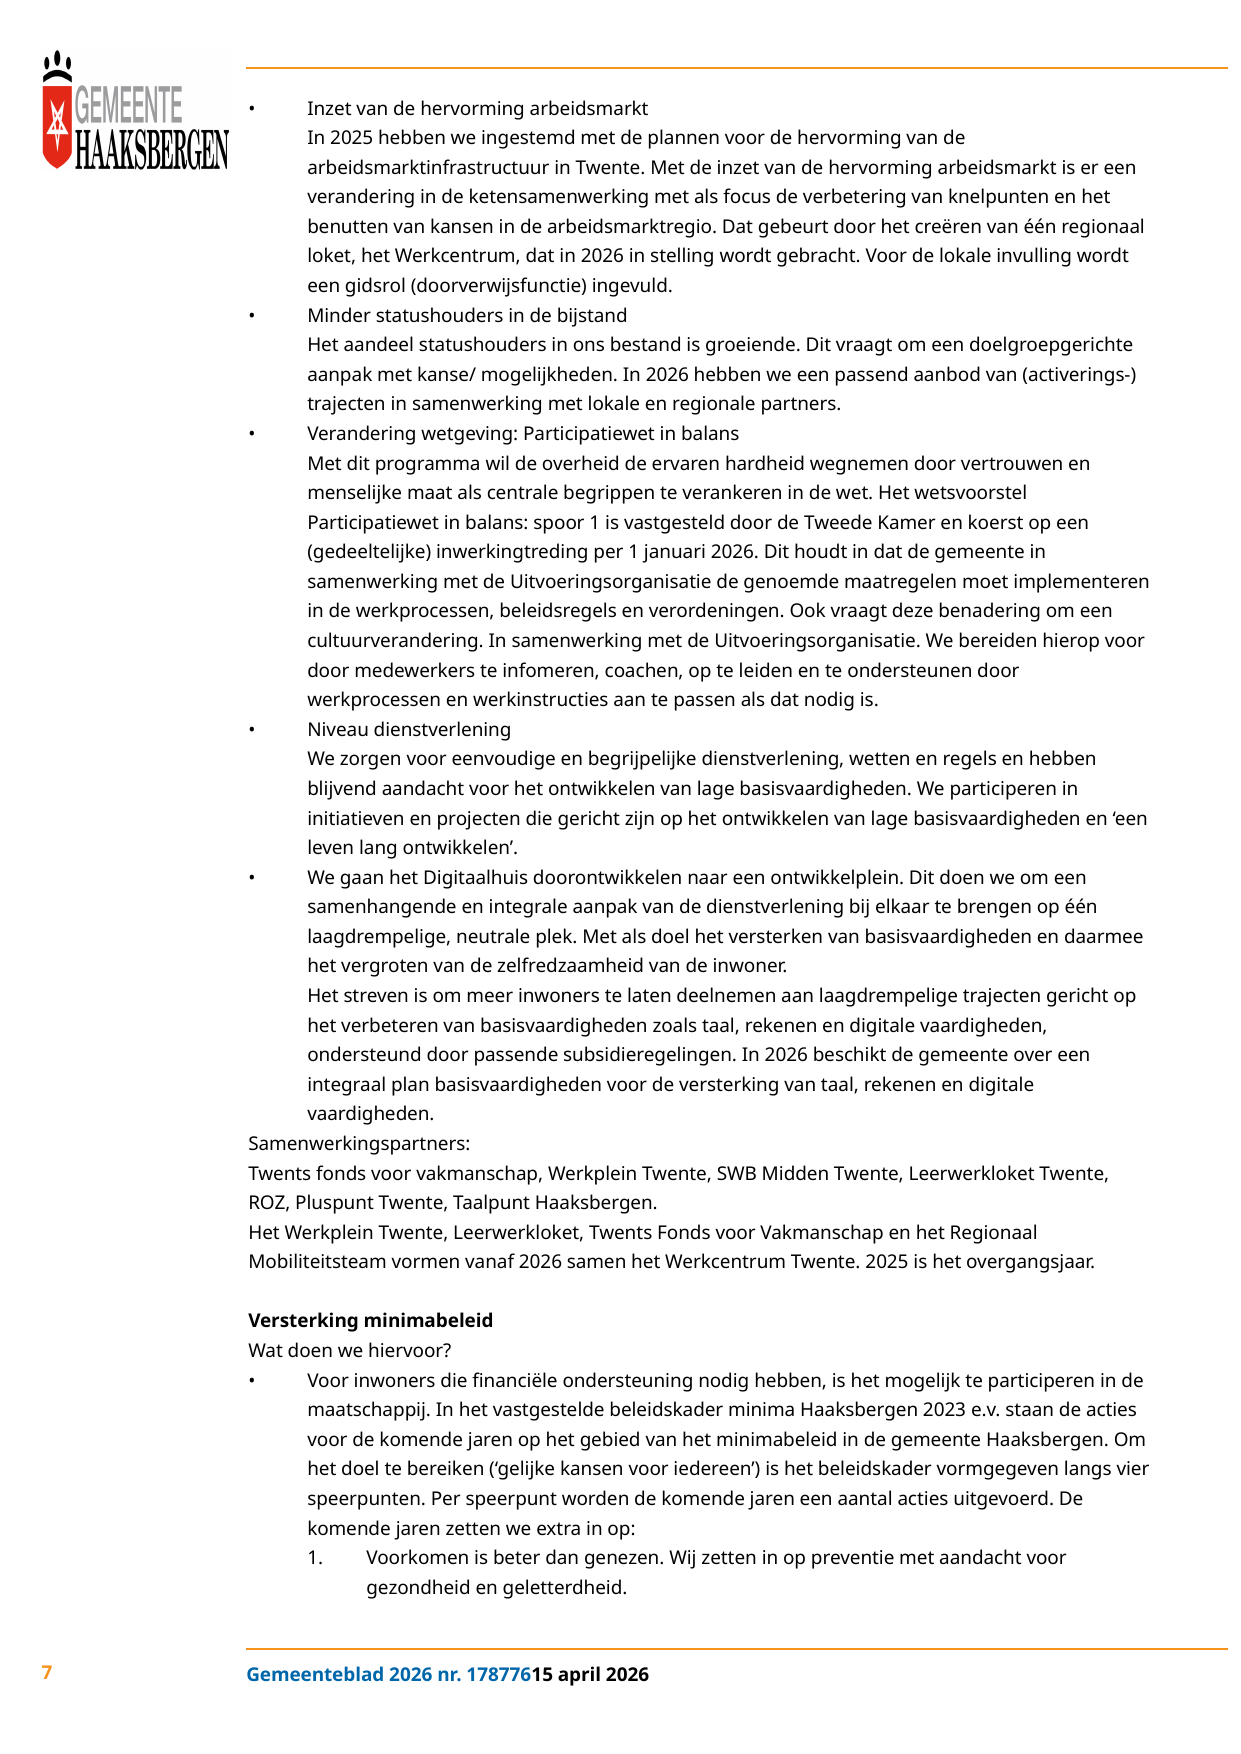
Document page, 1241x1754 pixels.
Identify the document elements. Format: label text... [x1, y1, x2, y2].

picture [41, 47, 231, 172]
list In 2025 hebben we ingestemd met de plannen voor de hervorming van de arbeidsmarktinfrastructuur in Twente. Met de inzet van de hervorming arbeidsmarkt is er een verandering in de ketensamenwerking met als focus de verbetering van knelpunten en het benutten van kansen in de arbeidsmarktregio. Dat gebeurt door het creëren van één regionaal loket, het Werkcentrum, dat in 2026 in stelling wordt gebracht. Voor de lokale invulling wordt een gidsrol (doorverwijsfunctie) ingevuld. [248, 124, 1152, 298]
list We gaan het Digitaalhuis doorontwikkelen naar een ontwikkelplein. Dit doen we om een samenhangende en integrale aanpak van de dienstverlening bij elkaar te brengen op één laagdrempelige, neutrale plek. Met als doel het versterken van basisvaardigheden en daarmee het vergroten van de zelfredzaamheid van de inwoner. [248, 864, 1152, 978]
text Versterking minimabeleid [248, 1308, 1152, 1333]
list Verandering wetgeving: Participatiewet in balans [248, 420, 1152, 446]
list Niveau dienstverlening [248, 716, 1152, 742]
text Twents fonds voor vakmanschap, Werkplein Twente, SWB Midden Twente, Leerwerkloket Twente, ROZ, Pluspunt Twente, Taalpunt Haaksbergen. [248, 1160, 1152, 1215]
list We zorgen voor eenvoudige en begrijpelijke dienstverlening, wetten en regels en hebben blijvend aandacht voor het ontwikkelen van lage basisvaardigheden. We participeren in initiatieven en projecten die gericht zijn op het ontwikkelen van lage basisvaardigheden en ‘een leven lang ontwikkelen’. [248, 746, 1152, 860]
list Met dit programma wil de overheid de ervaren hardheid wegnemen door vertrouwen en menselĳke maat als centrale begrippen te verankeren in de wet. Het wetsvoorstel Participatiewet in balans: spoor 1 is vastgesteld door de Tweede Kamer en koerst op een (gedeeltelĳke) inwerkingtreding per 1 januari 2026. Dit houdt in dat de gemeente in samenwerking met de Uitvoeringsorganisatie de genoemde maatregelen moet implementeren in de werkprocessen, beleidsregels en verordeningen. Ook vraagt deze benadering om een cultuurverandering. In samenwerking met de Uitvoeringsorganisatie. We bereiden hierop voor door medewerkers te infomeren, coachen, op te leiden en te ondersteunen door werkprocessen en werkinstructies aan te passen als dat nodig is. [248, 450, 1152, 712]
list Het streven is om meer inwoners te laten deelnemen aan laagdrempelige trajecten gericht op het verbeteren van basisvaardigheden zoals taal, rekenen en digitale vaardigheden, ondersteund door passende subsidieregelingen. In 2026 beschikt de gemeente over een integraal plan basisvaardigheden voor de versterking van taal, rekenen en digitale vaardigheden. [248, 982, 1152, 1126]
text Wat doen we hiervoor? [248, 1337, 1152, 1363]
list Voorkomen is beter dan genezen. Wij zetten in op preventie met aandacht voor gezondheid en geletterdheid. [307, 1544, 1152, 1600]
list Minder statushouders in de bijstand [248, 302, 1152, 328]
text Het Werkplein Twente, Leerwerkloket, Twents Fonds voor Vakmanschap en het Regionaal Mobiliteitsteam vormen vanaf 2026 samen het Werkcentrum Twente. 2025 is het overgangsjaar. [248, 1219, 1152, 1274]
list Inzet van de hervorming arbeidsmarkt [248, 95, 1152, 121]
text Samenwerkingspartners: [248, 1130, 1152, 1156]
list Het aandeel statushouders in ons bestand is groeiende. Dit vraagt om een doelgroepgerichte aanpak met kanse/ mogelijkheden. In 2026 hebben we een passend aanbod van (activerings-) trajecten in samenwerking met lokale en regionale partners. [248, 331, 1152, 416]
list Voor inwoners die financiële ondersteuning nodig hebben, is het mogelijk te participeren in de maatschappij. In het vastgestelde beleidskader minima Haaksbergen 2023 e.v. staan de acties voor de komende jaren op het gebied van het minimabeleid in de gemeente Haaksbergen. Om het doel te bereiken (‘gelijke kansen voor iedereen’) is het beleidskader vormgegeven langs vier speerpunten. Per speerpunt worden de komende jaren een aantal acties uitgevoerd. De komende jaren zetten we extra in op: [248, 1367, 1152, 1541]
